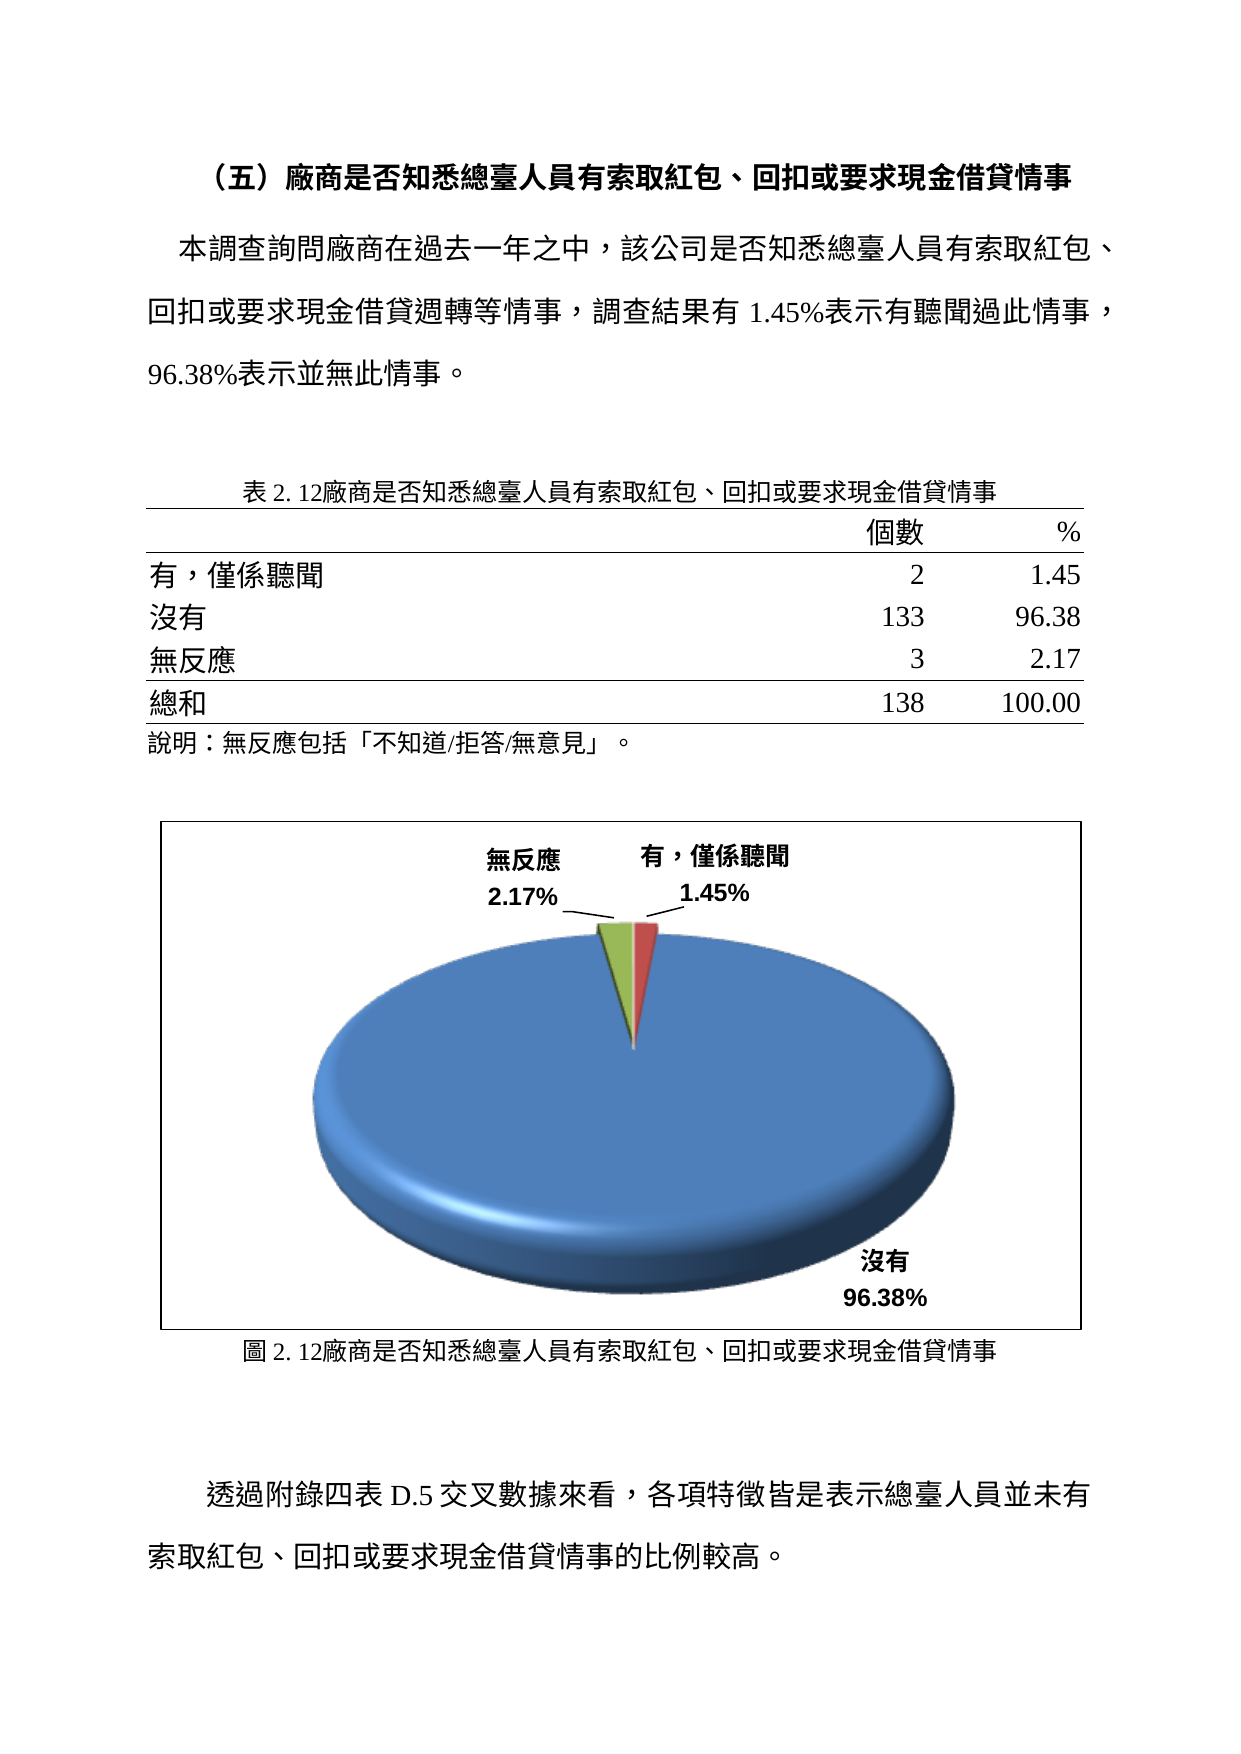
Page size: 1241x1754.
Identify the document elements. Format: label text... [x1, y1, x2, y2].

text 說明：無反應包括「不知道/拒答/無意見」。 [148, 724, 1071, 760]
text 本調查詢問廠商在過去一年之中，該公司是否知悉總臺人員有索取紅包、回扣或要求現金借貸週轉等情事，調查結果有1.45%表示有聽聞過此情事，96.38%表示並無此情事。 [148, 209, 1092, 397]
table_header [146, 509, 771, 552]
table_cell 2.17 [928, 637, 1084, 679]
text 透過附錄四表D.5交叉數據來看，各項特徵皆是表示總臺人員並未有索取紅包、回扣或要求現金借貸情事的比例較高。 [148, 1455, 1092, 1580]
subtitle （五）廠商是否知悉總臺人員有索取紅包、回扣或要求現金借貸情事 [198, 155, 1092, 197]
table_cell 133 [771, 595, 927, 637]
table_cell 總和 [146, 681, 771, 723]
table_cell 有，僅係聽聞 [146, 553, 771, 595]
table_cell 3 [771, 637, 927, 679]
table_cell 138 [771, 681, 927, 723]
table_cell 1.45 [928, 553, 1084, 595]
table_cell 100.00 [928, 681, 1084, 723]
table_header % [928, 509, 1084, 552]
table_cell 沒有 [146, 595, 771, 637]
table_cell 無反應 [146, 637, 771, 679]
text 圖2. 12廠商是否知悉總臺人員有索取紅包、回扣或要求現金借貸情事 [148, 1332, 1092, 1368]
table_cell 96.38 [928, 595, 1084, 637]
table_cell 2 [771, 553, 927, 595]
table_header 個數 [771, 509, 927, 552]
text 表2. 12廠商是否知悉總臺人員有索取紅包、回扣或要求現金借貸情事 [148, 472, 1092, 508]
